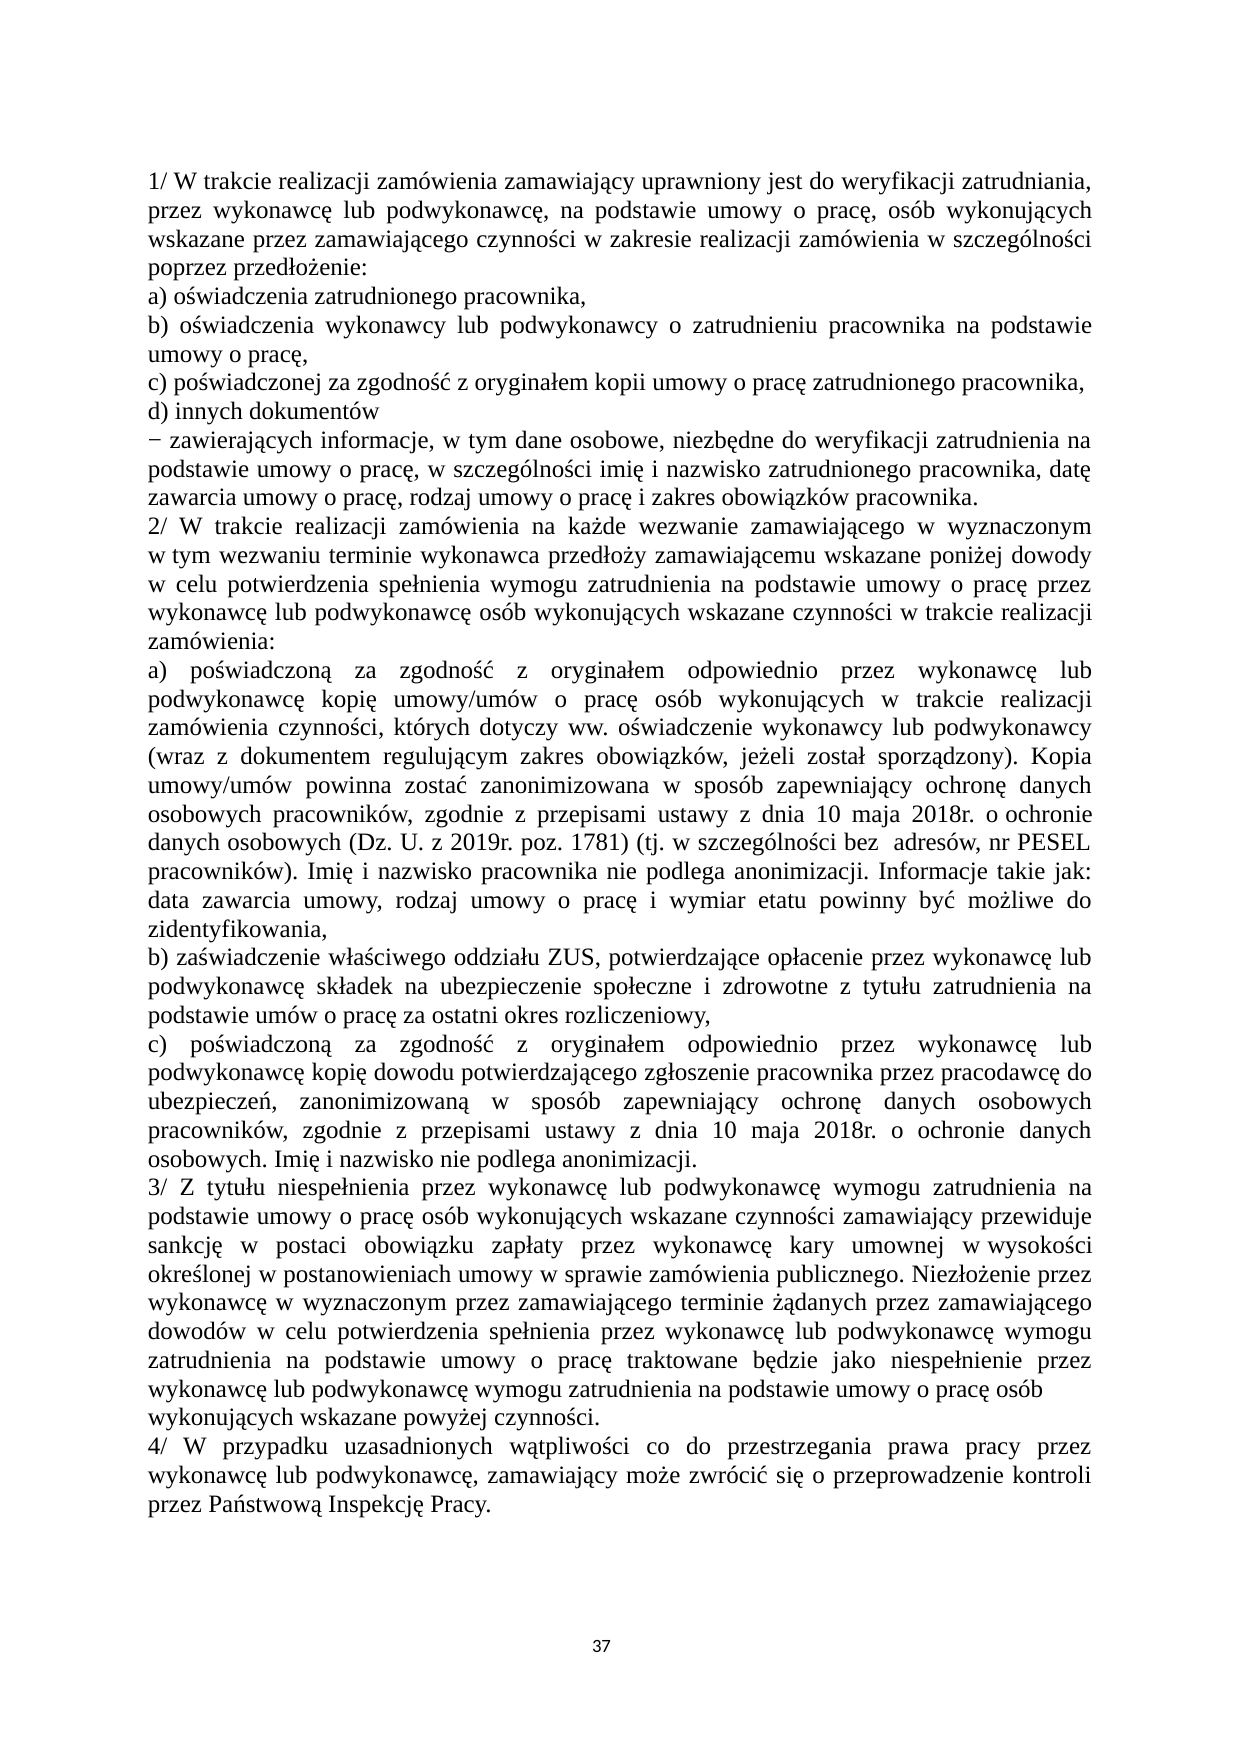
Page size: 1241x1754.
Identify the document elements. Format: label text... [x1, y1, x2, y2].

text c) poświadczonej za zgodność z oryginałem kopii umowy o pracę zatrudnionego pracownika, [148, 367, 1093, 396]
text b) oświadczenia wykonawcy lub podwykonawcy o zatrudnieniu pracownika na podstawie umowy o pracę, [148, 310, 1093, 367]
text d) innych dokumentów [148, 396, 1093, 425]
text a) poświadczoną za zgodność z oryginałem odpowiednio przez wykonawcę lub podwykonawcę kopię umowy/umów o pracę osób wykonujących w trakcie realizacji zamówienia czynności, których dotyczy ww. oświadczenie wykonawcy lub podwykonawcy (wraz z dokumentem regulującym zakres obowiązków, jeżeli został sporządzony). Kopia umowy/umów powinna zostać zanonimizowana w sposób zapewniający ochronę danych osobowych pracowników, zgodnie z przepisami ustawy z dnia 10 maja 2018r. o ochronie danych osobowych (Dz. U. z 2019r. poz. 1781) (tj. w szczególności bez adresów, nr PESEL pracowników). Imię i nazwisko pracownika nie podlega anonimizacji. Informacje takie jak: data zawarcia umowy, rodzaj umowy o pracę i wymiar etatu powinny być możliwe do zidentyfikowania, [148, 655, 1093, 942]
text a) oświadczenia zatrudnionego pracownika, [148, 281, 1093, 310]
text b) zaświadczenie właściwego oddziału ZUS, potwierdzające opłacenie przez wykonawcę lub podwykonawcę składek na ubezpieczenie społeczne i zdrowotne z tytułu zatrudnienia na podstawie umów o pracę za ostatni okres rozliczeniowy, [148, 942, 1093, 1029]
text 2/ W trakcie realizacji zamówienia na każde wezwanie zamawiającego w wyznaczonym w tym wezwaniu terminie wykonawca przedłoży zamawiającemu wskazane poniżej dowody w celu potwierdzenia spełnienia wymogu zatrudnienia na podstawie umowy o pracę przez wykonawcę lub podwykonawcę osób wykonujących wskazane czynności w trakcie realizacji zamówienia: [148, 511, 1093, 655]
text 1/ W trakcie realizacji zamówienia zamawiający uprawniony jest do weryfikacji zatrudniania, przez wykonawcę lub podwykonawcę, na podstawie umowy o pracę, osób wykonujących wskazane przez zamawiającego czynności w zakresie realizacji zamówienia w szczególności poprzez przedłożenie: [148, 166, 1093, 281]
text c) poświadczoną za zgodność z oryginałem odpowiednio przez wykonawcę lub podwykonawcę kopię dowodu potwierdzającego zgłoszenie pracownika przez pracodawcę do ubezpieczeń, zanonimizowaną w sposób zapewniający ochronę danych osobowych pracowników, zgodnie z przepisami ustawy z dnia 10 maja 2018r. o ochronie danych osobowych. Imię i nazwisko nie podlega anonimizacji. [148, 1029, 1093, 1172]
text wykonujących wskazane powyżej czynności. [148, 1402, 1093, 1431]
text 3/ Z tytułu niespełnienia przez wykonawcę lub podwykonawcę wymogu zatrudnienia na podstawie umowy o pracę osób wykonujących wskazane czynności zamawiający przewiduje sankcję w postaci obowiązku zapłaty przez wykonawcę kary umownej w wysokości określonej w postanowieniach umowy w sprawie zamówienia publicznego. Niezłożenie przez wykonawcę w wyznaczonym przez zamawiającego terminie żądanych przez zamawiającego dowodów w celu potwierdzenia spełnienia przez wykonawcę lub podwykonawcę wymogu zatrudnienia na podstawie umowy o pracę traktowane będzie jako niespełnienie przez wykonawcę lub podwykonawcę wymogu zatrudnienia na podstawie umowy o pracę osób [148, 1172, 1093, 1402]
text 4/ W przypadku uzasadnionych wątpliwości co do przestrzegania prawa pracy przez wykonawcę lub podwykonawcę, zamawiający może zwrócić się o przeprowadzenie kontroli przez Państwową Inspekcję Pracy. [148, 1431, 1093, 1517]
text − zawierających informacje, w tym dane osobowe, niezbędne do weryfikacji zatrudnienia na podstawie umowy o pracę, w szczególności imię i nazwisko zatrudnionego pracownika, datę zawarcia umowy o pracę, rodzaj umowy o pracę i zakres obowiązków pracownika. [148, 425, 1093, 511]
